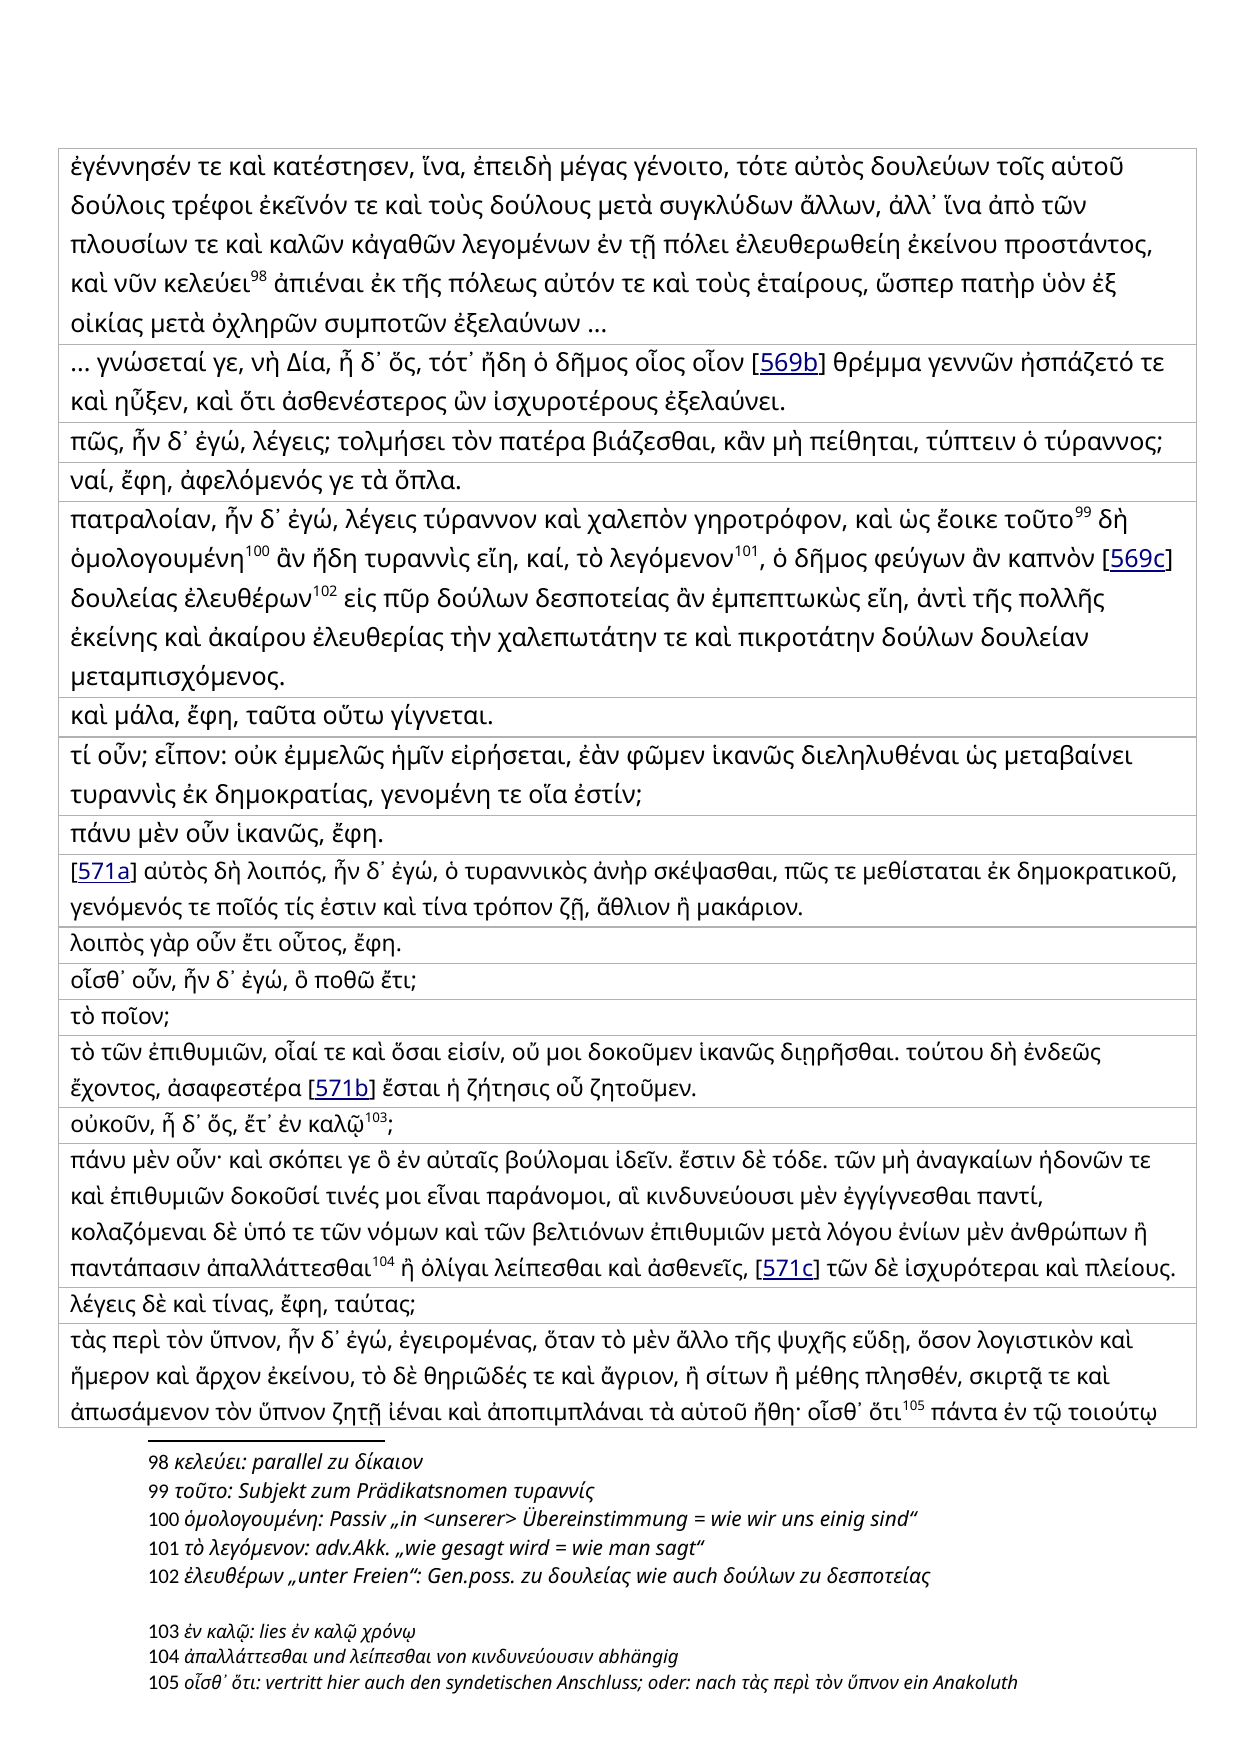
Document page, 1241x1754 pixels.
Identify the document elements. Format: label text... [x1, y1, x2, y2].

table_cell οἶσθ᾽ οὖν, ἦν δ᾽ ἐγώ, ὃ ποθῶ ἔτι; [59, 964, 1196, 999]
table_cell λέγεις δὲ καὶ τίνας, ἔφη, ταύτας; [59, 1288, 1196, 1323]
table_cell ἐγέννησέν τε καὶ κατέστησεν, ἵνα, ἐπειδὴ μέγας γένοιτο, τότε αὐτὸς δουλεύων τοῖς αὑτοῦ δούλοις τρέφοι ἐκεῖνόν τε καὶ τοὺς δούλους μετὰ συγκλύδων ἄλλων, ἀλλ᾽ ἵνα ἀπὸ τῶν πλουσίων τε καὶ καλῶν κἀγαθῶν λεγομένων ἐν τῇ πόλει ἐλευθερωθείη ἐκείνου προστάντος, καὶ νῦν κελεύει ἀπιέναι ἐκ τῆς πόλεως αὐτόν τε καὶ τοὺς ἑταίρους, ὥσπερ πατὴρ ὑὸν ἐξ οἰκίας μετὰ ὀχληρῶν συμποτῶν ἐξελαύνων ... [59, 149, 1196, 344]
table_cell πῶς, ἦν δ᾽ ἐγώ, λέγεις; τολμήσει τὸν πατέρα βιάζεσθαι, κἂν μὴ πείθηται, τύπτειν ὁ τύραννος; [59, 423, 1196, 462]
table_cell τί οὖν; εἶπον: οὐκ ἐμμελῶς ἡμῖν εἰρήσεται, ἐὰν φῶμεν ἱκανῶς διεληλυθέναι ὡς μεταβαίνει τυραννὶς ἐκ δημοκρατίας, γενομένη τε οἵα ἐστίν; [59, 738, 1196, 815]
table_cell καὶ μάλα, ἔφη, ταῦτα οὕτω γίγνεται. [59, 698, 1196, 736]
table_cell πατραλοίαν, ἦν δ᾽ ἐγώ, λέγεις τύραννον καὶ χαλεπὸν γηροτρόφον, καὶ ὡς ἔοικε τοῦτο δὴ ὁμολογουμένη ἂν ἤδη τυραννὶς εἴη, καί, τὸ λεγόμενον, ὁ δῆμος φεύγων ἂν καπνὸν [569c] δουλείας ἐλευθέρων εἰς πῦρ δούλων δεσποτείας ἂν ἐμπεπτωκὼς εἴη, ἀντὶ τῆς πολλῆς ἐκείνης καὶ ἀκαίρου ἐλευθερίας τὴν χαλεπωτάτην τε καὶ πικροτάτην δούλων δουλείαν μεταμπισχόμενος. [59, 502, 1196, 697]
table_cell ναί, ἔφη, ἀφελόμενός γε τὰ ὅπλα. [59, 463, 1196, 501]
table_cell [571a] αὐτὸς δὴ λοιπός, ἦν δ᾽ ἐγώ, ὁ τυραννικὸς ἀνὴρ σκέψασθαι, πῶς τε μεθίσταται ἐκ δημοκρατικοῦ, γενόμενός τε ποῖός τίς ἐστιν καὶ τίνα τρόπον ζῇ, ἄθλιον ἢ μακάριον. [59, 855, 1196, 926]
table_cell πάνυ μὲν οὖν· καὶ σκόπει γε ὃ ἐν αὐταῖς βούλομαι ἰδεῖν. ἔστιν δὲ τόδε. τῶν μὴ ἀναγκαίων ἡδονῶν τε καὶ ἐπιθυμιῶν δοκοῦσί τινές μοι εἶναι παράνομοι, αἳ κινδυνεύουσι μὲν ἐγγίγνεσθαι παντί, κολαζόμεναι δὲ ὑπό τε τῶν νόμων καὶ τῶν βελτιόνων ἐπιθυμιῶν μετὰ λόγου ἐνίων μὲν ἀνθρώπων ἢ παντάπασιν ἀπαλλάττεσθαι ἢ ὀλίγαι λείπεσθαι καὶ ἀσθενεῖς, [571c] τῶν δὲ ἰσχυρότεραι καὶ πλείους. [59, 1144, 1196, 1287]
table_cell τὸ τῶν ἐπιθυμιῶν, οἷαί τε καὶ ὅσαι εἰσίν, οὔ μοι δοκοῦμεν ἱκανῶς διῃρῆσθαι. τούτου δὴ ἐνδεῶς ἔχοντος, ἀσαφεστέρα [571b] ἔσται ἡ ζήτησις οὗ ζητοῦμεν. [59, 1036, 1196, 1107]
table_cell λοιπὸς γὰρ οὖν ἔτι οὗτος, ἔφη. [59, 928, 1196, 962]
table_cell τὰς περὶ τὸν ὕπνον, ἦν δ᾽ ἐγώ, ἐγειρομένας, ὅταν τὸ μὲν ἄλλο τῆς ψυχῆς εὕδῃ, ὅσον λογιστικὸν καὶ ἥμερον καὶ ἄρχον ἐκείνου, τὸ δὲ θηριῶδές τε καὶ ἄγριον, ἢ σίτων ἢ μέθης πλησθέν, σκιρτᾷ τε καὶ ἀπωσάμενον τὸν ὕπνον ζητῇ ἰέναι καὶ ἀποπιμπλάναι τὰ αὑτοῦ ἤθη· οἶσθ᾽ ὅτι πάντα ἐν τῷ τοιούτῳ [59, 1324, 1196, 1427]
table_cell οὐκοῦν, ἦ δ᾽ ὅς, ἔτ᾽ ἐν καλῷ; [59, 1108, 1196, 1143]
table_cell τὸ ποῖον; [59, 1000, 1196, 1035]
table_cell ... γνώσεταί γε, νὴ Δία, ἦ δ᾽ ὅς, τότ᾽ ἤδη ὁ δῆμος οἷος οἷον [569b] θρέμμα γεννῶν ἠσπάζετό τε καὶ ηὖξεν, καὶ ὅτι ἀσθενέστερος ὢν ἰσχυροτέρους ἐξελαύνει. [59, 345, 1196, 422]
table_cell πάνυ μὲν οὖν ἱκανῶς, ἔφη. [59, 816, 1196, 854]
